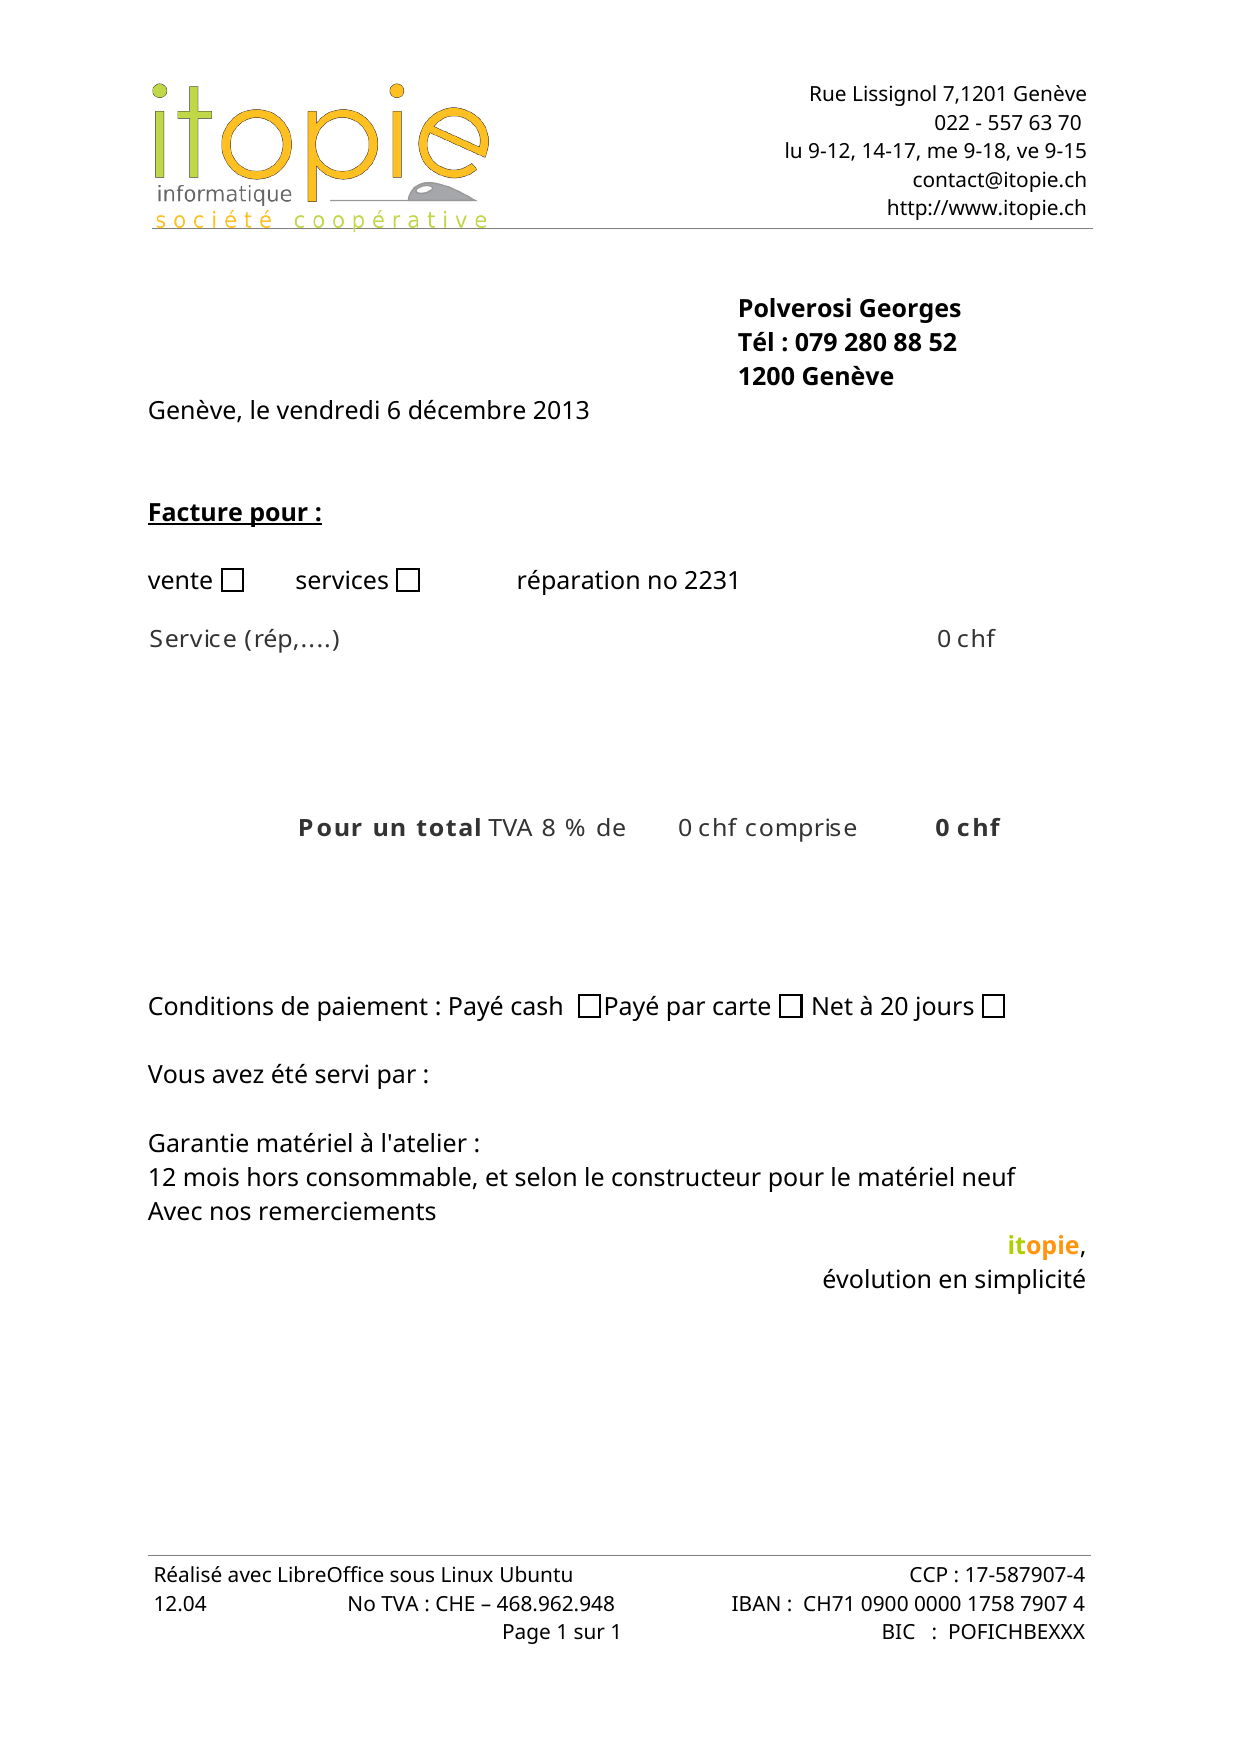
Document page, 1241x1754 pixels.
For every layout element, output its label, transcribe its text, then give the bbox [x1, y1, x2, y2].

text Facture pour : [148, 495, 1093, 529]
text Avec nos remerciements [148, 1193, 1093, 1227]
text Tél : 079 280 88 52 [148, 324, 1093, 358]
text Polverosi Georges [148, 290, 1093, 324]
text 1200 Genève [148, 358, 1093, 392]
text itopie, [148, 1227, 1093, 1262]
text Genève, le vendredi 6 décembre 2013 [148, 392, 1093, 427]
text vente services réparation no 2231 [148, 563, 1093, 597]
text évolution en simplicité [148, 1262, 1093, 1296]
picture [138, 72, 500, 244]
text 12 mois hors consommable, et selon le constructeur pour le matériel neuf [148, 1159, 1093, 1193]
text Garantie matériel à l'atelier : [148, 1125, 1093, 1159]
text Conditions de paiement : Payé cash Payé par carte Net à 20 jours [148, 989, 1093, 1023]
text Vous avez été servi par : [148, 1057, 1093, 1091]
